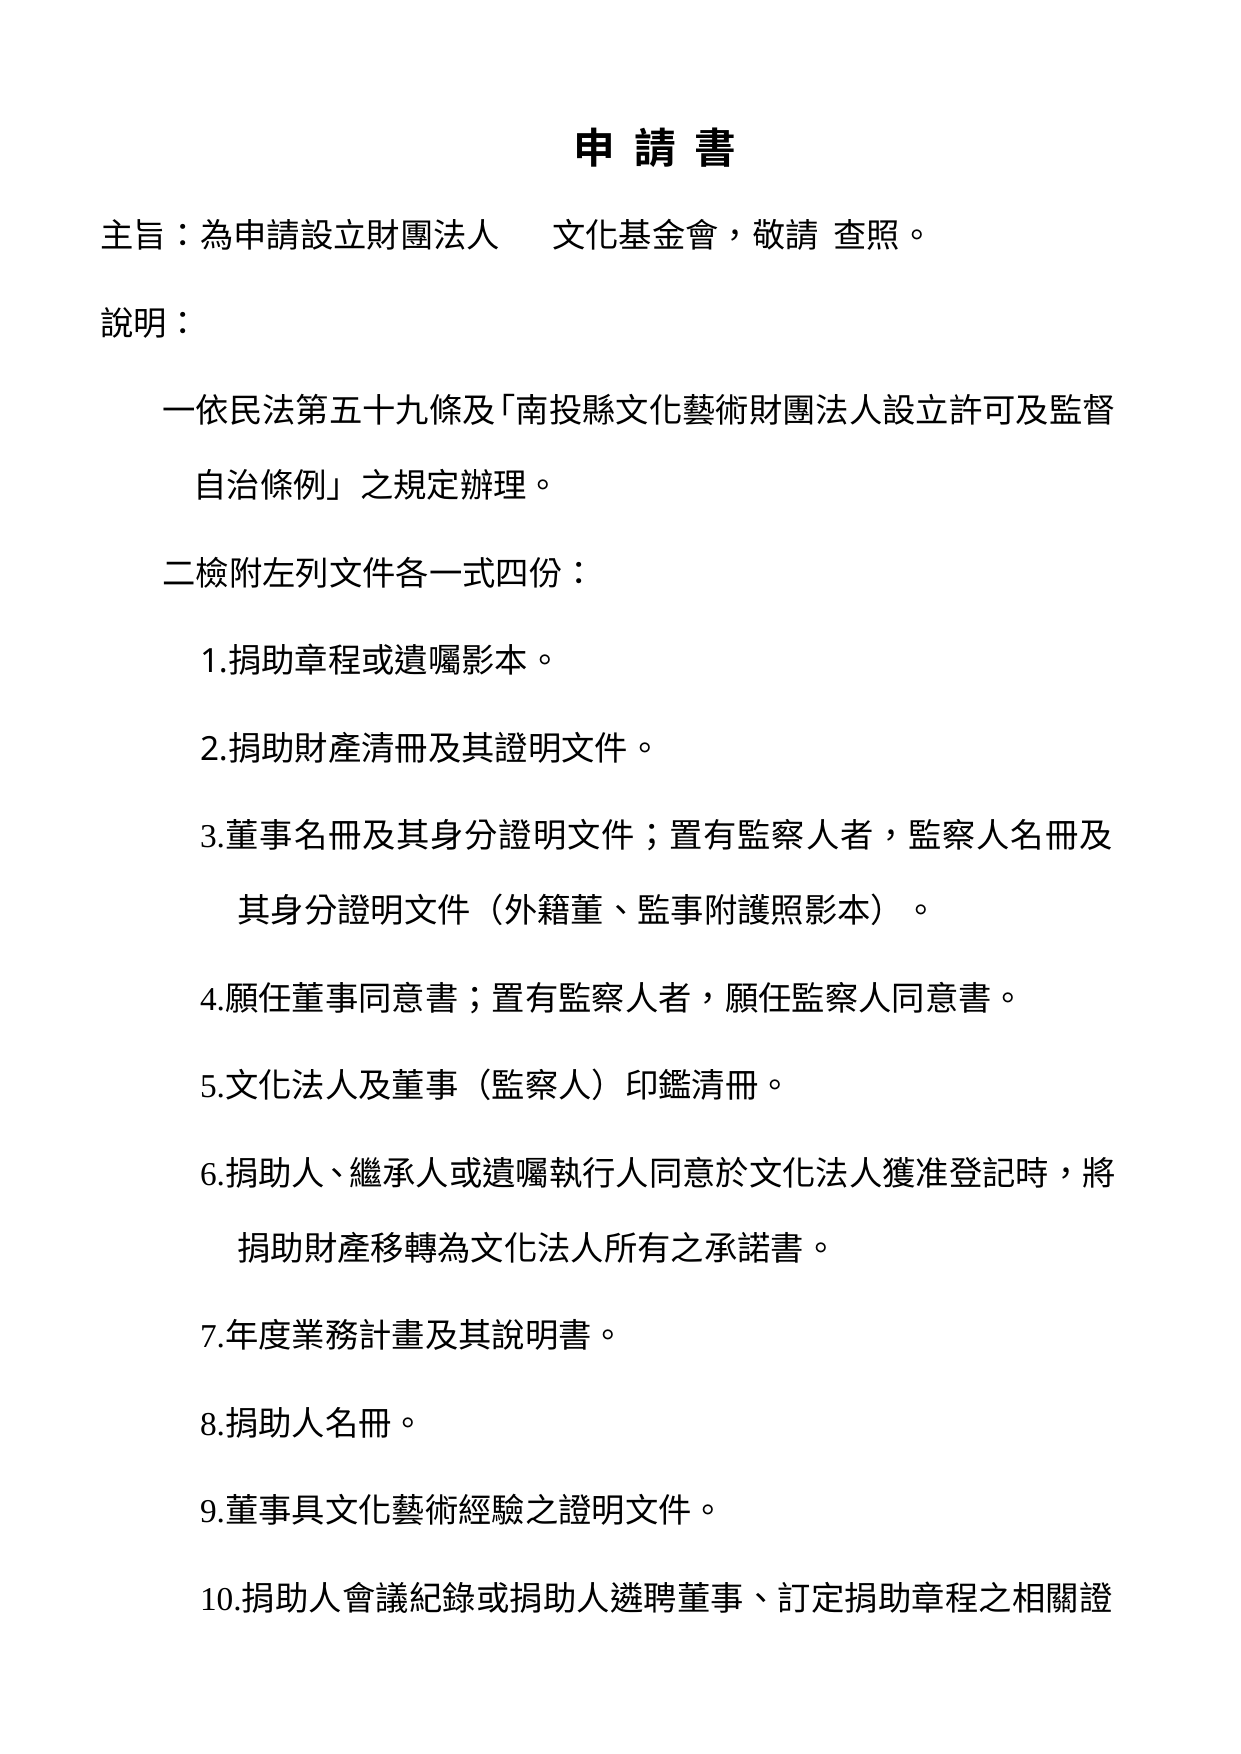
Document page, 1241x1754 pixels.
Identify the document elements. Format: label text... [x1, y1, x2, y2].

text 1.捐助章程或遺囑影本。 [200, 621, 1116, 696]
text 3.董事名冊及其身分證明文件；置有監察人者，監察人名冊及其身分證明文件（外籍董、監事附護照影本）。 [200, 796, 1116, 946]
text 7.年度業務計畫及其說明書。 [200, 1296, 1116, 1371]
text 9.董事具文化藝術經驗之證明文件。 [200, 1471, 1116, 1546]
text 主旨：為申請設立財團法人 文化基金會，敬請 查照。 [100, 196, 1116, 271]
text 申 請 書 [100, 108, 1116, 183]
text 10.捐助人會議紀錄或捐助人遴聘董事、訂定捐助章程之相關證 [200, 1558, 1116, 1633]
text 一依民法第五十九條及「南投縣文化藝術財團法人設立許可及監督自治條例」之規定辦理。 [162, 371, 1116, 521]
text 2.捐助財產清冊及其證明文件。 [200, 708, 1116, 783]
text 6.捐助人、繼承人或遺囑執行人同意於文化法人獲准登記時，將捐助財產移轉為文化法人所有之承諾書。 [200, 1133, 1116, 1283]
text 二檢附左列文件各一式四份： [162, 533, 1116, 608]
text 4.願任董事同意書；置有監察人者，願任監察人同意書。 [200, 958, 1116, 1033]
text 8.捐助人名冊。 [200, 1383, 1116, 1458]
text 說明： [100, 283, 1116, 358]
text 5.文化法人及董事（監察人）印鑑清冊。 [200, 1046, 1116, 1121]
